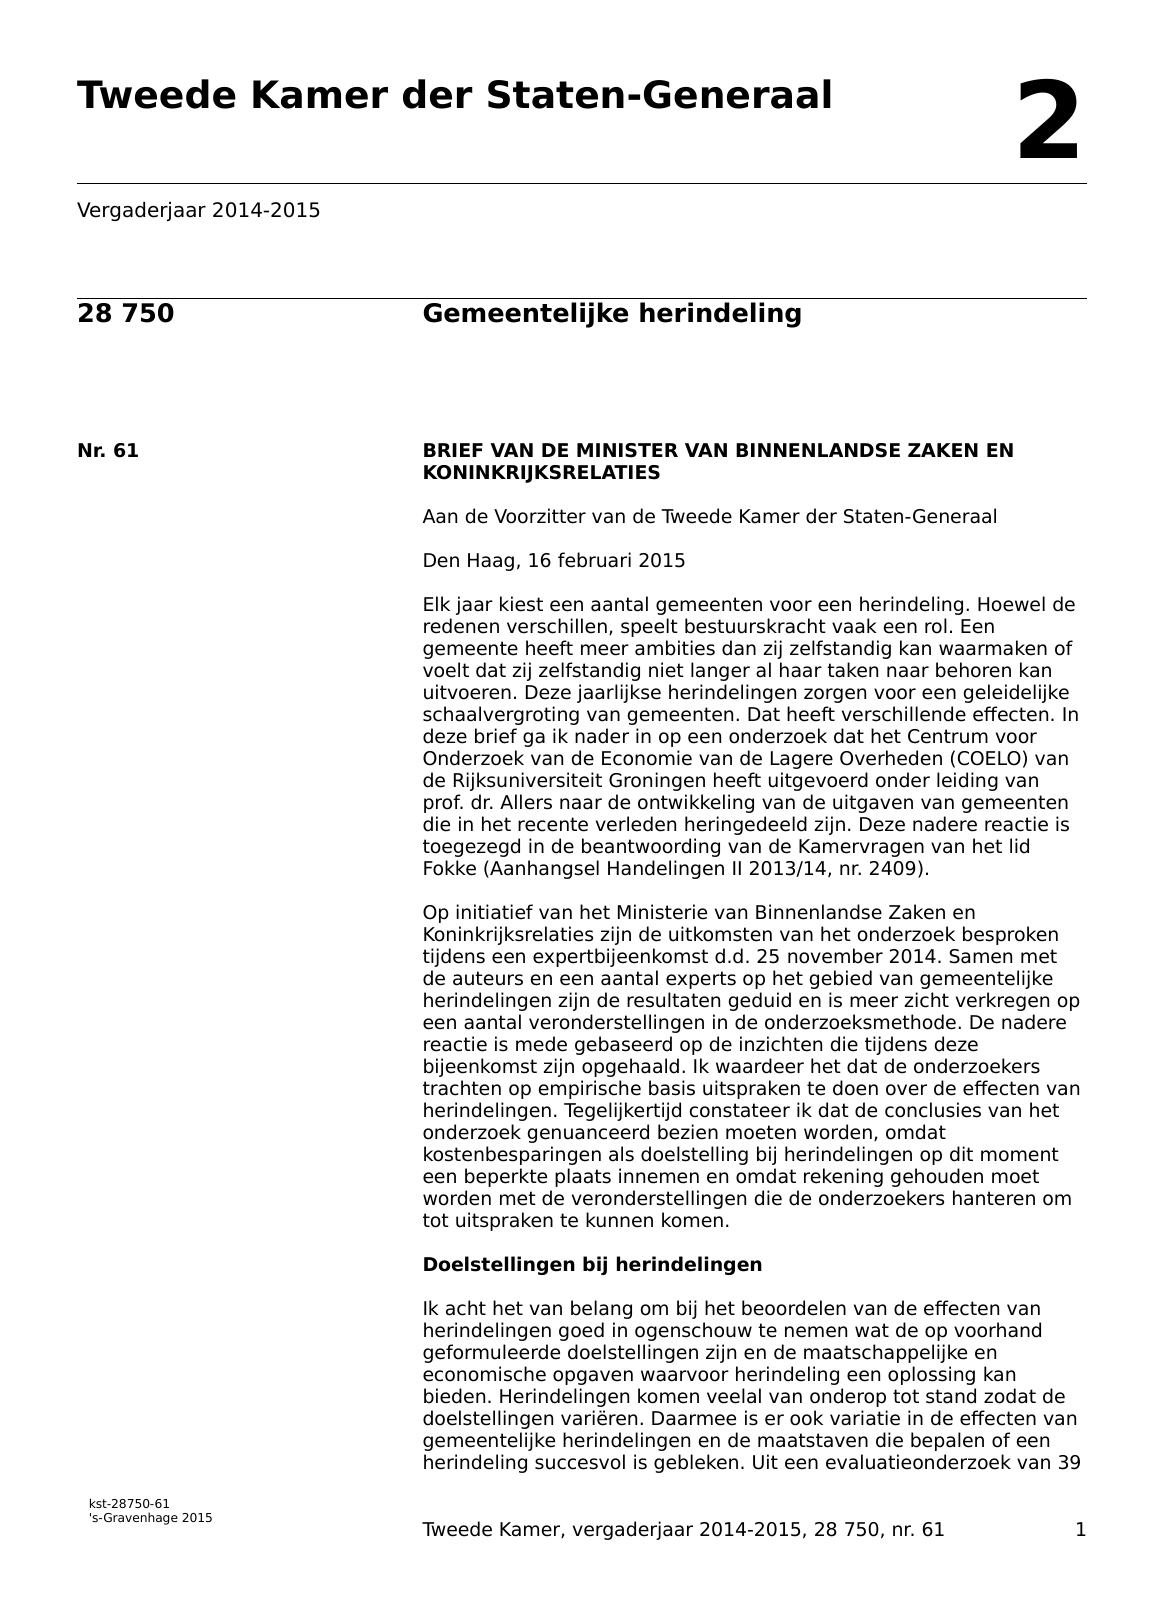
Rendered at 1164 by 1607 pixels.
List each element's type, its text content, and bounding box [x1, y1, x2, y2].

text Elk jaar kiest een aantal gemeenten voor een herindeling. Hoewel de redenen verschillen, speelt bestuurskracht vaak een rol. Een gemeente heeft meer ambities dan zij zelfstandig kan waarmaken of voelt dat zij zelfstandig niet langer al haar taken naar behoren kan uitvoeren. Deze jaarlijkse herindelingen zorgen voor een geleidelijke schaalvergroting van gemeenten. Dat heeft verschillende effecten. In deze brief ga ik nader in op een onderzoek dat het Centrum voor Onderzoek van de Economie van de Lagere Overheden (COELO) van de Rijksuniversiteit Groningen heeft uitgevoerd onder leiding van prof. dr. Allers naar de ontwikkeling van de uitgaven van gemeenten die in het recente verleden heringedeeld zijn. Deze nadere reactie is toegezegd in de beantwoording van de Kamervragen van het lid Fokke (Aanhangsel Handelingen II 2013/14, nr. 2409). [422, 594, 1087, 880]
text Den Haag, 16 februari 2015 [422, 550, 1087, 572]
subtitle Nr. 61 BRIEF VAN DE MINISTER VAN BINNENLANDSE ZAKEN EN KONINKRIJKSRELATIES [77, 440, 1087, 484]
table_header 2 [886, 59, 1087, 183]
text 's-Gravenhage 2015 [88, 1511, 323, 1525]
subtitle Doelstellingen bij herindelingen [422, 1254, 1087, 1276]
text Op initiatief van het Ministerie van Binnenlandse Zaken en Koninkrijksrelaties zijn de uitkomsten van het onderzoek besproken tijdens een expertbijeenkomst d.d. 25 november 2014. Samen met de auteurs en een aantal experts op het gebied van gemeentelijke herindelingen zijn de resultaten geduid en is meer zicht verkregen op een aantal veronderstellingen in de onderzoeksmethode. De nadere reactie is mede gebaseerd op de inzichten die tijdens deze bijeenkomst zijn opgehaald. Ik waardeer het dat de onderzoekers trachten op empirische basis uitspraken te doen over de effecten van herindelingen. Tegelijkertijd constateer ik dat de conclusies van het onderzoek genuanceerd bezien moeten worden, omdat kostenbesparingen als doelstelling bij herindelingen op dit moment een beperkte plaats innemen en omdat rekening gehouden moet worden met de veronderstellingen die de onderzoekers hanteren om tot uitspraken te kunnen komen. [422, 902, 1087, 1232]
subtitle 28 750 Gemeentelijke herindeling [77, 299, 1087, 329]
text Ik acht het van belang om bij het beoordelen van de effecten van herindelingen goed in ogenschouw te nemen wat de op voorhand geformuleerde doelstellingen zijn en de maatschappelijke en economische opgaven waarvoor herindeling een oplossing kan bieden. Herindelingen komen veelal van onderop tot stand zodat de doelstellingen variëren. Daarmee is er ook variatie in de effecten van gemeentelijke herindelingen en de maatstaven die bepalen of een herindeling succesvol is gebleken. Uit een evaluatieonderzoek van 39 [422, 1298, 1087, 1474]
table_header Tweede Kamer der Staten-Generaal [77, 59, 886, 183]
text Aan de Voorzitter van de Tweede Kamer der Staten-Generaal [422, 506, 1087, 528]
text kst-28750-61 [88, 1497, 323, 1511]
table_cell Vergaderjaar 2014-2015 [77, 184, 1087, 298]
